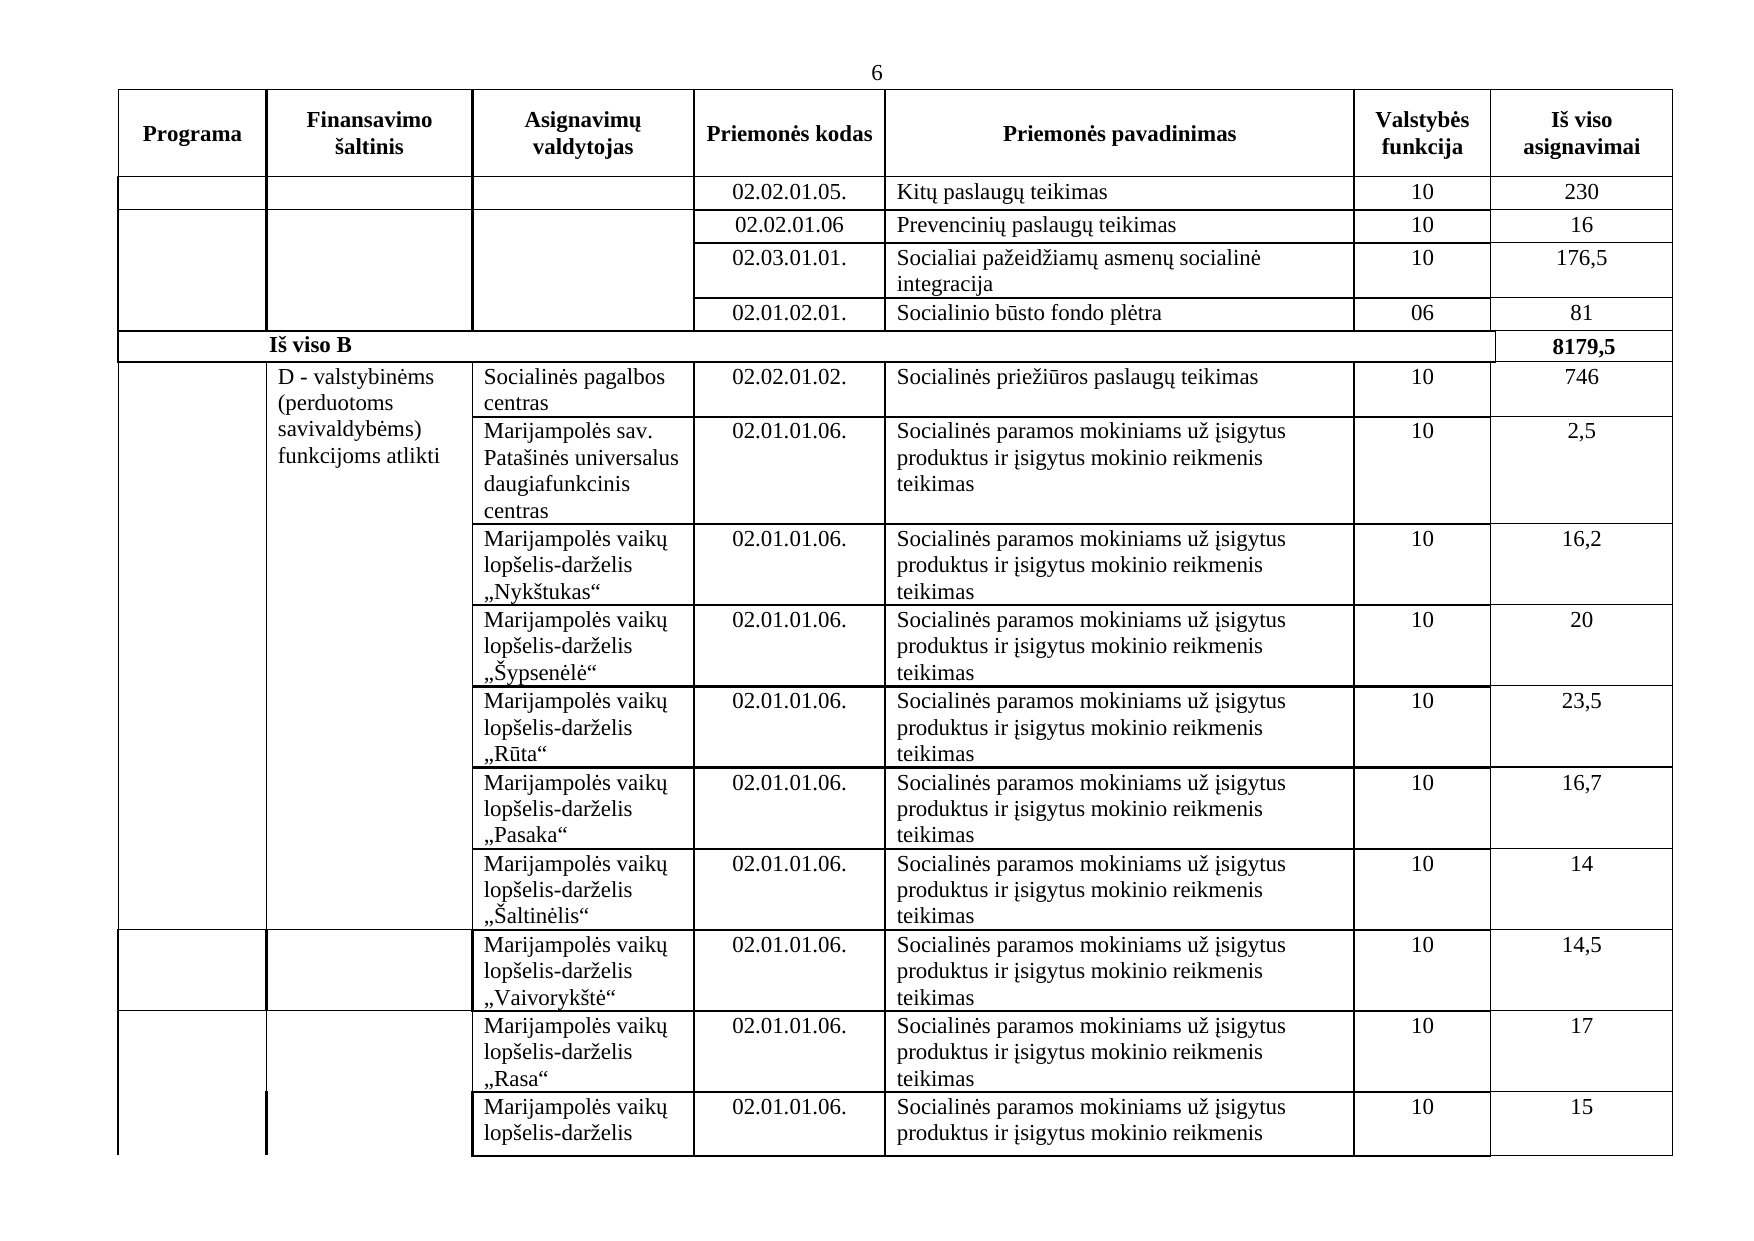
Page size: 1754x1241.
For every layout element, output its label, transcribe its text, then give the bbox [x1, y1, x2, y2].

table_cell 02.02.01.06 [695, 211, 884, 242]
table_cell 06 [1355, 299, 1490, 329]
table_cell Marijampolės vaikų lopšelis-darželis [474, 1093, 693, 1155]
table_header Iš viso asignavimai [1491, 90, 1672, 176]
table_header Priemonės kodas [695, 90, 884, 176]
table_cell Socialinės paramos mokiniams už įsigytus produktus ir įsigytus mokinio reikmenis teikimas [886, 1012, 1353, 1091]
table_cell 10 [1355, 363, 1490, 416]
table_cell 14,5 [1491, 930, 1672, 1010]
table_cell 17 [1491, 1011, 1672, 1091]
table_cell [119, 363, 266, 766]
table_cell Socialinio būsto fondo plėtra [886, 299, 1353, 329]
table_cell 02.01.01.06. [695, 525, 884, 604]
table_cell Marijampolės vaikų lopšelis-darželis „Šaltinėlis“ [473, 850, 693, 929]
table_cell 14 [1491, 849, 1672, 929]
table_cell [474, 297, 693, 329]
table_cell [474, 177, 693, 209]
table_cell [268, 1091, 471, 1155]
table_cell 16,2 [1491, 524, 1672, 604]
table_cell 10 [1355, 688, 1490, 766]
table_cell [119, 1011, 266, 1091]
table_cell Marijampolės vaikų lopšelis-darželis „Šypsenėlė“ [473, 606, 693, 685]
table_cell Socialinės paramos mokiniams už įsigytus produktus ir įsigytus mokinio reikmenis teikimas [886, 688, 1353, 766]
table_cell 81 [1491, 298, 1672, 329]
table_cell [119, 1091, 265, 1155]
table_cell Socialinės pagalbos centras [473, 363, 693, 416]
table_cell Prevencinių paslaugų teikimas [886, 211, 1353, 242]
table_cell Marijampolės vaikų lopšelis-darželis „Rūta“ [473, 688, 693, 766]
table_cell [119, 297, 265, 329]
table_cell [268, 177, 471, 209]
table_cell 10 [1355, 211, 1490, 242]
table_cell [268, 210, 471, 242]
table_cell 176,5 [1491, 243, 1672, 297]
table_cell Socialinės paramos mokiniams už įsigytus produktus ir įsigytus mokinio reikmenis teikimas [886, 418, 1353, 523]
table_cell 02.03.01.01. [695, 244, 884, 297]
table_cell Socialinės paramos mokiniams už įsigytus produktus ir įsigytus mokinio reikmenis teikimas [886, 606, 1353, 685]
table_cell Socialinės paramos mokiniams už įsigytus produktus ir įsigytus mokinio reikmenis teikimas [886, 769, 1353, 848]
table_cell 02.02.01.02. [695, 363, 884, 416]
table_cell 10 [1355, 418, 1490, 523]
table_cell Socialinės paramos mokiniams už įsigytus produktus ir įsigytus mokinio reikmenis [886, 1093, 1353, 1155]
table_cell 02.01.02.01. [695, 299, 884, 329]
table_cell Kitų paslaugų teikimas [886, 177, 1353, 209]
table_cell Socialinės priežiūros paslaugų teikimas [886, 363, 1353, 416]
table_cell 10 [1355, 850, 1490, 929]
table_cell 02.01.01.06. [695, 850, 884, 929]
table_cell Marijampolės vaikų lopšelis-darželis „Nykštukas“ [473, 525, 693, 604]
table_cell 10 [1355, 244, 1490, 297]
table_cell Marijampolės vaikų lopšelis-darželis „Vaivorykštė“ [474, 931, 693, 1010]
table_cell [268, 930, 471, 1010]
table_header Valstybės funkcija [1355, 90, 1490, 176]
table_cell [268, 242, 471, 297]
table_cell 02.01.01.06. [695, 1093, 884, 1155]
table_cell 10 [1355, 769, 1490, 848]
table_cell Iš viso B [119, 332, 1495, 361]
table_cell Socialinės paramos mokiniams už įsigytus produktus ir įsigytus mokinio reikmenis teikimas [886, 931, 1353, 1010]
table_cell 15 [1491, 1092, 1672, 1155]
table_cell 230 [1491, 177, 1672, 209]
table_header Asignavimų valdytojas [474, 90, 693, 176]
table_cell 16 [1491, 210, 1672, 242]
table_cell 10 [1355, 606, 1490, 685]
table_cell 02.01.01.06. [695, 688, 884, 766]
table_cell 10 [1355, 177, 1490, 209]
table_cell Socialinės paramos mokiniams už įsigytus produktus ir įsigytus mokinio reikmenis teikimas [886, 850, 1353, 929]
table_cell Marijampolės vaikų lopšelis-darželis „Pasaka“ [473, 769, 693, 848]
table_header Priemonės pavadinimas [886, 90, 1353, 176]
table_cell 02.01.01.06. [695, 1012, 884, 1091]
table_cell 02.01.01.06. [695, 769, 884, 848]
table_cell [119, 177, 265, 209]
table_cell 10 [1355, 931, 1490, 1010]
table_cell [267, 1011, 472, 1091]
table_cell [474, 242, 693, 297]
table_cell 2,5 [1491, 417, 1672, 523]
table_cell 02.01.01.06. [695, 418, 884, 523]
table_cell 16,7 [1491, 768, 1672, 848]
table_cell [119, 210, 265, 242]
table_cell 02.01.01.06. [695, 606, 884, 685]
table_cell 23,5 [1491, 686, 1672, 766]
table_cell [268, 297, 471, 329]
table_cell 02.02.01.05. [695, 177, 884, 209]
table_cell 02.01.01.06. [695, 931, 884, 1010]
table_cell 20 [1491, 605, 1672, 685]
table_cell Marijampolės sav. Patašinės universalus daugiafunkcinis centras [473, 418, 693, 523]
table_cell [267, 766, 472, 929]
table_header Programa [119, 90, 265, 176]
table_cell 10 [1355, 1093, 1490, 1155]
table_cell Marijampolės vaikų lopšelis-darželis „Rasa“ [473, 1012, 693, 1091]
table_cell D - valstybinėms (perduotoms savivaldybėms) funkcijoms atlikti [267, 363, 472, 766]
table_header Finansavimo šaltinis [268, 90, 471, 176]
table_cell 10 [1355, 1012, 1490, 1091]
table_cell 10 [1355, 525, 1490, 604]
table_cell 746 [1491, 362, 1672, 416]
table_cell Socialinės paramos mokiniams už įsigytus produktus ir įsigytus mokinio reikmenis teikimas [886, 525, 1353, 604]
table_cell 8179,5 [1496, 331, 1672, 361]
table_cell [119, 930, 265, 1010]
table_cell [119, 242, 265, 297]
table_cell Socialiai pažeidžiamų asmenų socialinė integracija [886, 244, 1353, 297]
table_cell [119, 766, 266, 929]
table_cell [474, 210, 693, 242]
